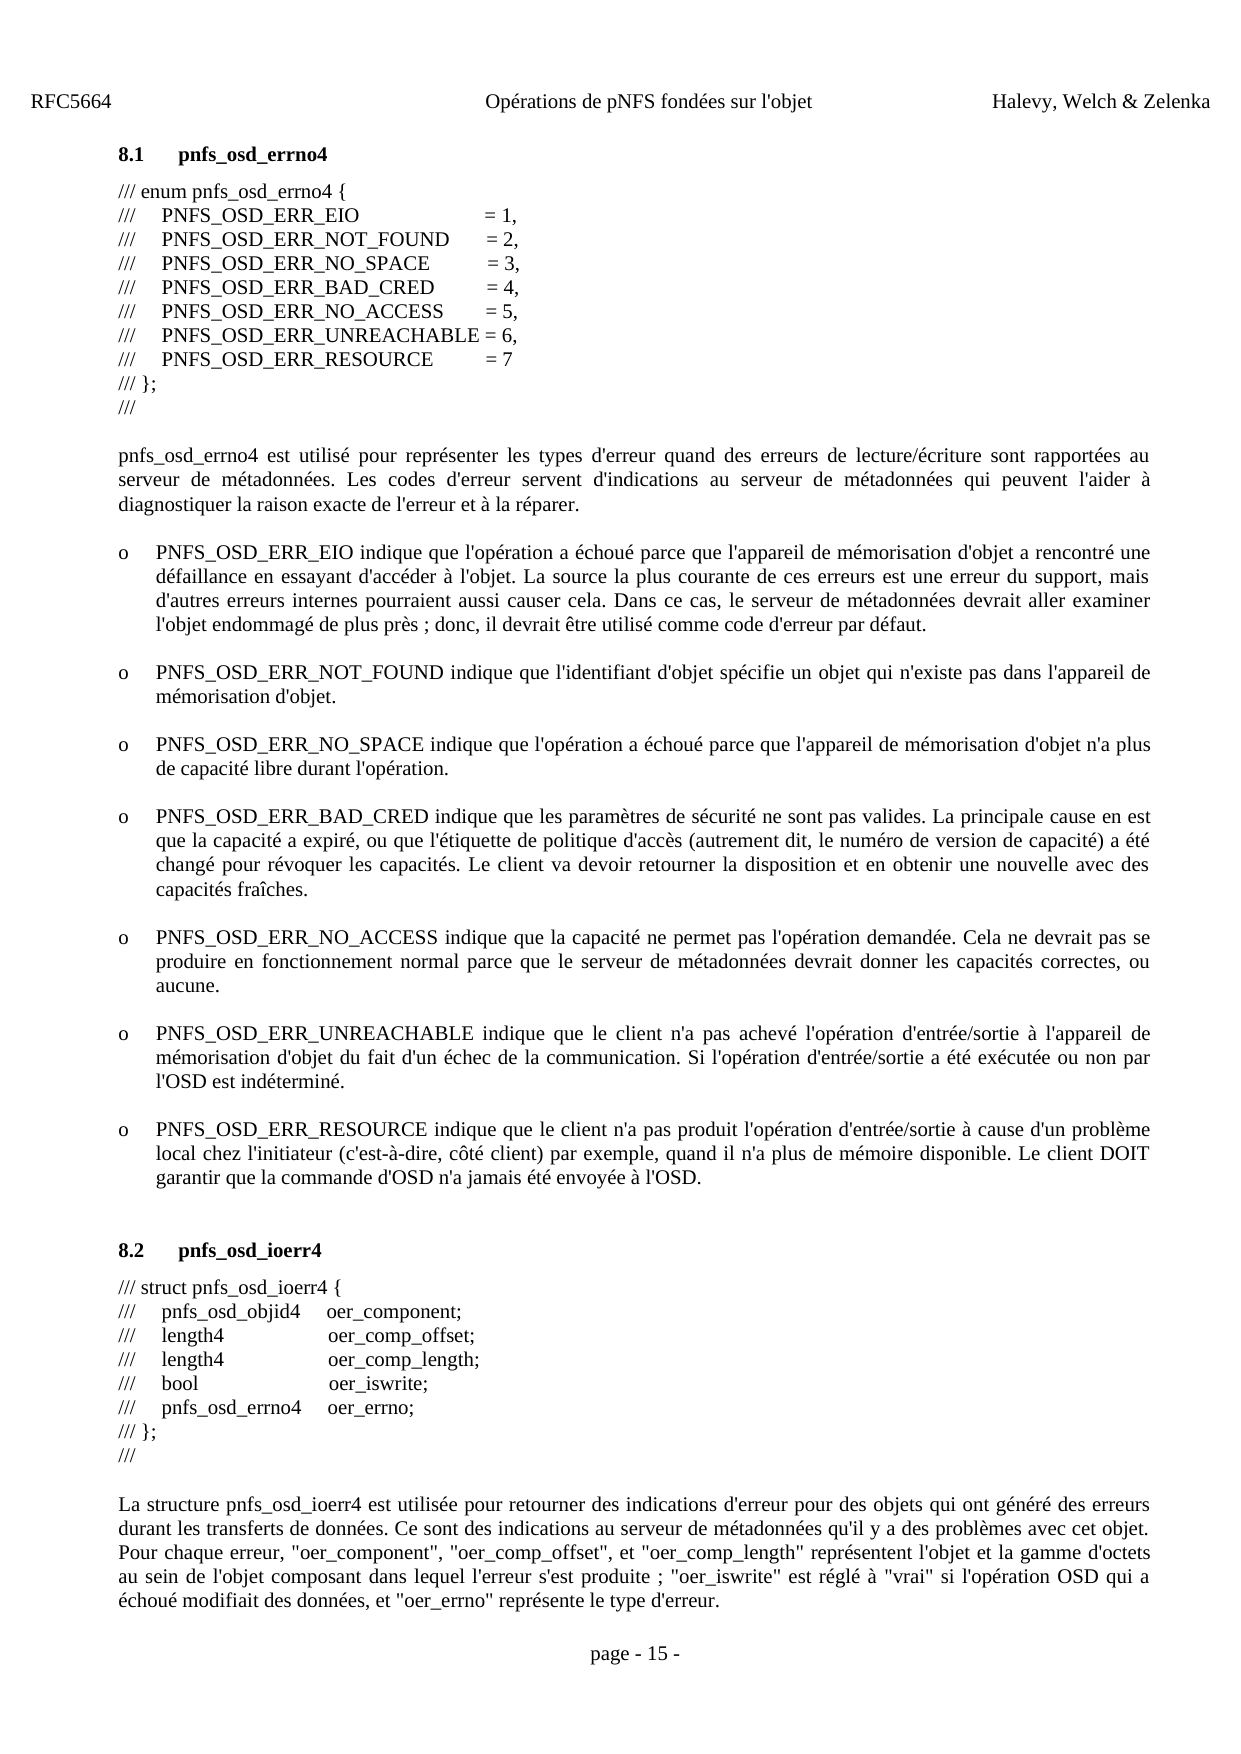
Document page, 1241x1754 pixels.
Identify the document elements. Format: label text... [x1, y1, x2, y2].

text o PNFS_OSD_ERR_NO_SPACE indique que l'opération a échoué parce que l'appareil de mémorisation d'objet n'a plus de capacité libre durant l'opération. [118, 732, 1152, 780]
text La structure pnfs_osd_ioerr4 est utilisée pour retourner des indications d'erreur pour des objets qui ont généré des erreurs durant les transferts de données. Ce sont des indications au serveur de métadonnées qu'il y a des problèmes avec cet objet. Pour chaque erreur, "oer_component", "oer_comp_offset", et "oer_comp_length" représentent l'objet et la gamme d'octets au sein de l'objet composant dans lequel l'erreur s'est produite ; "oer_iswrite" est réglé à "vrai" si l'opération OSD qui a échoué modifiait des données, et "oer_errno" représente le type d'erreur. [118, 1491, 1152, 1612]
text /// PNFS_OSD_ERR_NO_ACCESS = 5, [118, 299, 1152, 323]
text /// pnfs_osd_objid4 oer_component; [118, 1299, 1152, 1323]
text o PNFS_OSD_ERR_UNREACHABLE indique que le client n'a pas achevé l'opération d'entrée/sortie à l'appareil de mémorisation d'objet du fait d'un échec de la communication. Si l'opération d'entrée/sortie a été exécutée ou non par l'OSD est indéterminé. [118, 1021, 1152, 1093]
text o PNFS_OSD_ERR_EIO indique que l'opération a échoué parce que l'appareil de mémorisation d'objet a rencontré une défaillance en essayant d'accéder à l'objet. La source la plus courante de ces erreurs est une erreur du support, mais d'autres erreurs internes pourraient aussi causer cela. Dans ce cas, le serveur de métadonnées devrait aller examiner l'objet endommagé de plus près ; donc, il devrait être utilisé comme code d'erreur par défaut. [118, 539, 1152, 636]
text o PNFS_OSD_ERR_RESOURCE indique que le client n'a pas produit l'opération d'entrée/sortie à cause d'un problème local chez l'initiateur (c'est-à-dire, côté client) par exemple, quand il n'a plus de mémoire disponible. Le client DOIT garantir que la commande d'OSD n'a jamais été envoyée à l'OSD. [118, 1117, 1152, 1189]
text /// struct pnfs_osd_ioerr4 { [118, 1275, 1152, 1299]
subtitle 8.1 pnfs_osd_errno4 [118, 142, 1152, 166]
text /// [118, 395, 1152, 419]
text /// PNFS_OSD_ERR_EIO = 1, [118, 203, 1152, 227]
text /// PNFS_OSD_ERR_UNREACHABLE = 6, [118, 323, 1152, 347]
text /// enum pnfs_osd_errno4 { [118, 179, 1152, 203]
text /// }; [118, 371, 1152, 395]
text /// PNFS_OSD_ERR_RESOURCE = 7 [118, 347, 1152, 371]
text /// length4 oer_comp_length; [118, 1347, 1152, 1371]
text o PNFS_OSD_ERR_NOT_FOUND indique que l'identifiant d'objet spécifie un objet qui n'existe pas dans l'appareil de mémorisation d'objet. [118, 660, 1152, 708]
text /// length4 oer_comp_offset; [118, 1323, 1152, 1347]
text /// PNFS_OSD_ERR_NOT_FOUND = 2, [118, 227, 1152, 251]
subtitle 8.2 pnfs_osd_ioerr4 [118, 1238, 1152, 1262]
text o PNFS_OSD_ERR_BAD_CRED indique que les paramètres de sécurité ne sont pas valides. La principale cause en est que la capacité a expiré, ou que l'étiquette de politique d'accès (autrement dit, le numéro de version de capacité) a été changé pour révoquer les capacités. Le client va devoir retourner la disposition et en obtenir une nouvelle avec des capacités fraîches. [118, 804, 1152, 901]
text pnfs_osd_errno4 est utilisé pour représenter les types d'erreur quand des erreurs de lecture/écriture sont rapportées au serveur de métadonnées. Les codes d'erreur servent d'indications au serveur de métadonnées qui peuvent l'aider à diagnostiquer la raison exacte de l'erreur et à la réparer. [118, 443, 1152, 516]
text /// PNFS_OSD_ERR_BAD_CRED = 4, [118, 275, 1152, 299]
text /// PNFS_OSD_ERR_NO_SPACE = 3, [118, 251, 1152, 275]
text o PNFS_OSD_ERR_NO_ACCESS indique que la capacité ne permet pas l'opération demandée. Cela ne devrait pas se produire en fonctionnement normal parce que le serveur de métadonnées devrait donner les capacités correctes, ou aucune. [118, 924, 1152, 997]
text /// pnfs_osd_errno4 oer_errno; [118, 1395, 1152, 1419]
text /// [118, 1443, 1152, 1467]
text /// bool oer_iswrite; [118, 1371, 1152, 1395]
text /// }; [118, 1419, 1152, 1443]
